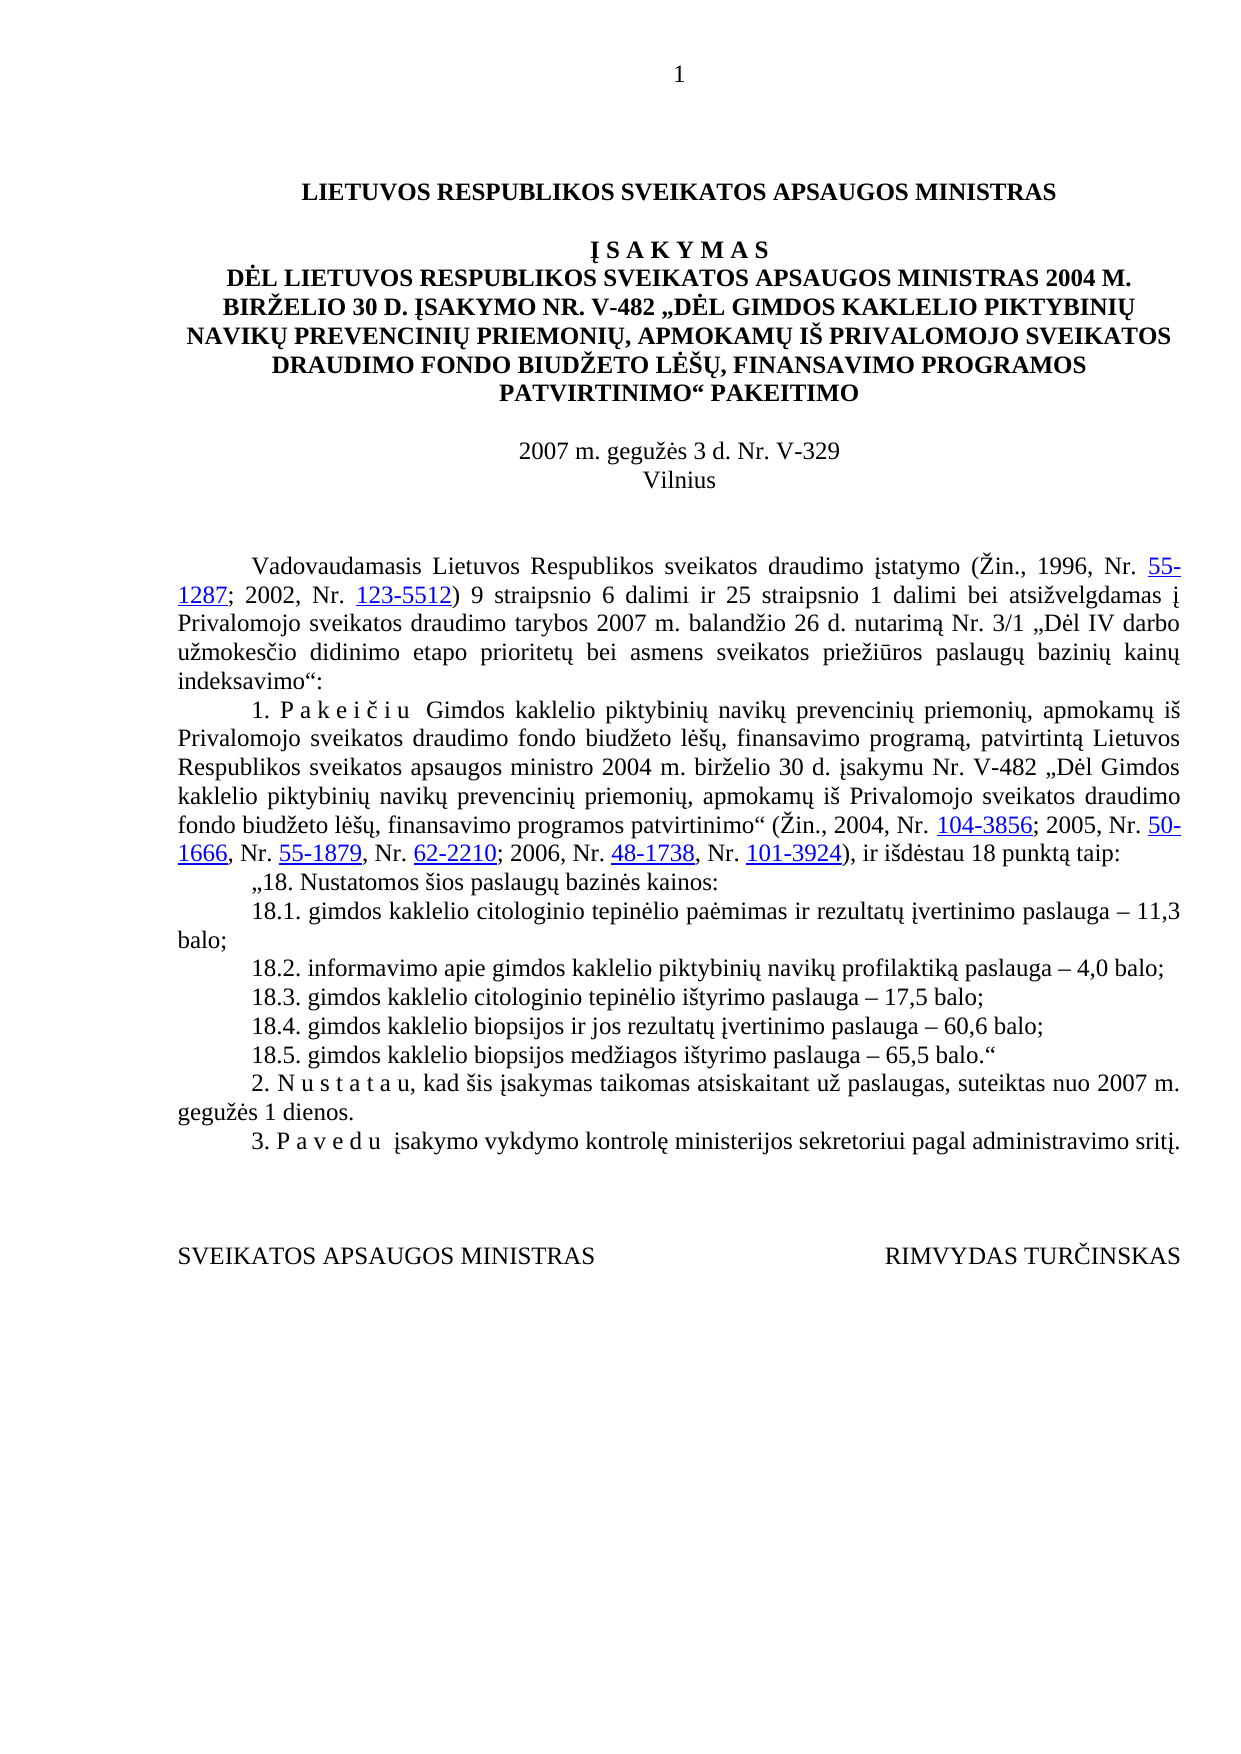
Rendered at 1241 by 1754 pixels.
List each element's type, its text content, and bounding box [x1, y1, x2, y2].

text 18.3. gimdos kaklelio citologinio tepinėlio ištyrimo paslauga – 17,5 balo; [177, 982, 1181, 1011]
text 3. Pavedu įsakymo vykdymo kontrolę ministerijos sekretoriui pagal administravimo sritį. [177, 1126, 1181, 1155]
text SVEIKATOS APSAUGOS MINISTRAS RIMVYDAS TURČINSKAS [177, 1241, 1181, 1270]
text 18.2. informavimo apie gimdos kaklelio piktybinių navikų profilaktiką paslauga – 4,0 balo; [177, 953, 1181, 982]
text Vilnius [177, 465, 1181, 493]
text 2007 m. gegužės 3 d. Nr. V-329 [177, 436, 1181, 465]
text Vadovaudamasis Lietuvos Respublikos sveikatos draudimo įstatymo (Žin., 1996, Nr. 55-1287; 2002, Nr. 123-5512) 9 straipsnio 6 dalimi ir 25 straipsnio 1 dalimi bei atsižvelgdamas į Privalomojo sveikatos draudimo tarybos 2007 m. balandžio 26 d. nutarimą Nr. 3/1 „Dėl IV darbo užmokesčio didinimo etapo prioritetų bei asmens sveikatos priežiūros paslaugų bazinių kainų indeksavimo“: [177, 551, 1181, 695]
text DĖL LIETUVOS RESPUBLIKOS SVEIKATOS APSAUGOS MINISTRAS 2004 M. BIRŽELIO 30 D. ĮSAKYMO NR. V-482 „DĖL GIMDOS KAKLELIO PIKTYBINIŲ NAVIKŲ PREVENCINIŲ PRIEMONIŲ, APMOKAMŲ IŠ PRIVALOMOJO SVEIKATOS DRAUDIMO FONDO BIUDŽETO LĖŠŲ, FINANSAVIMO PROGRAMOS PATVIRTINIMO“ PAKEITIMO [177, 263, 1181, 407]
text 1. Pakeičiu Gimdos kaklelio piktybinių navikų prevencinių priemonių, apmokamų iš Privalomojo sveikatos draudimo fondo biudžeto lėšų, finansavimo programą, patvirtintą Lietuvos Respublikos sveikatos apsaugos ministro 2004 m. birželio 30 d. įsakymu Nr. V-482 „Dėl Gimdos kaklelio piktybinių navikų prevencinių priemonių, apmokamų iš Privalomojo sveikatos draudimo fondo biudžeto lėšų, finansavimo programos patvirtinimo“ (Žin., 2004, Nr. 104-3856; 2005, Nr. 50-1666, Nr. 55-1879, Nr. 62-2210; 2006, Nr. 48-1738, Nr. 101-3924), ir išdėstau 18 punktą taip: [177, 695, 1181, 867]
text „18. Nustatomos šios paslaugų bazinės kainos: [177, 867, 1181, 896]
text 2. Nustatau, kad šis įsakymas taikomas atsiskaitant už paslaugas, suteiktas nuo 2007 m. gegužės 1 dienos. [177, 1068, 1181, 1126]
text 18.4. gimdos kaklelio biopsijos ir jos rezultatų įvertinimo paslauga – 60,6 balo; [177, 1011, 1181, 1040]
text 18.5. gimdos kaklelio biopsijos medžiagos ištyrimo paslauga – 65,5 balo.“ [177, 1040, 1181, 1068]
text 18.1. gimdos kaklelio citologinio tepinėlio paėmimas ir rezultatų įvertinimo paslauga – 11,3 balo; [177, 896, 1181, 953]
text LIETUVOS RESPUBLIKOS SVEIKATOS APSAUGOS MINISTRAS [177, 177, 1181, 206]
text Į S A K Y M A S [177, 235, 1181, 263]
